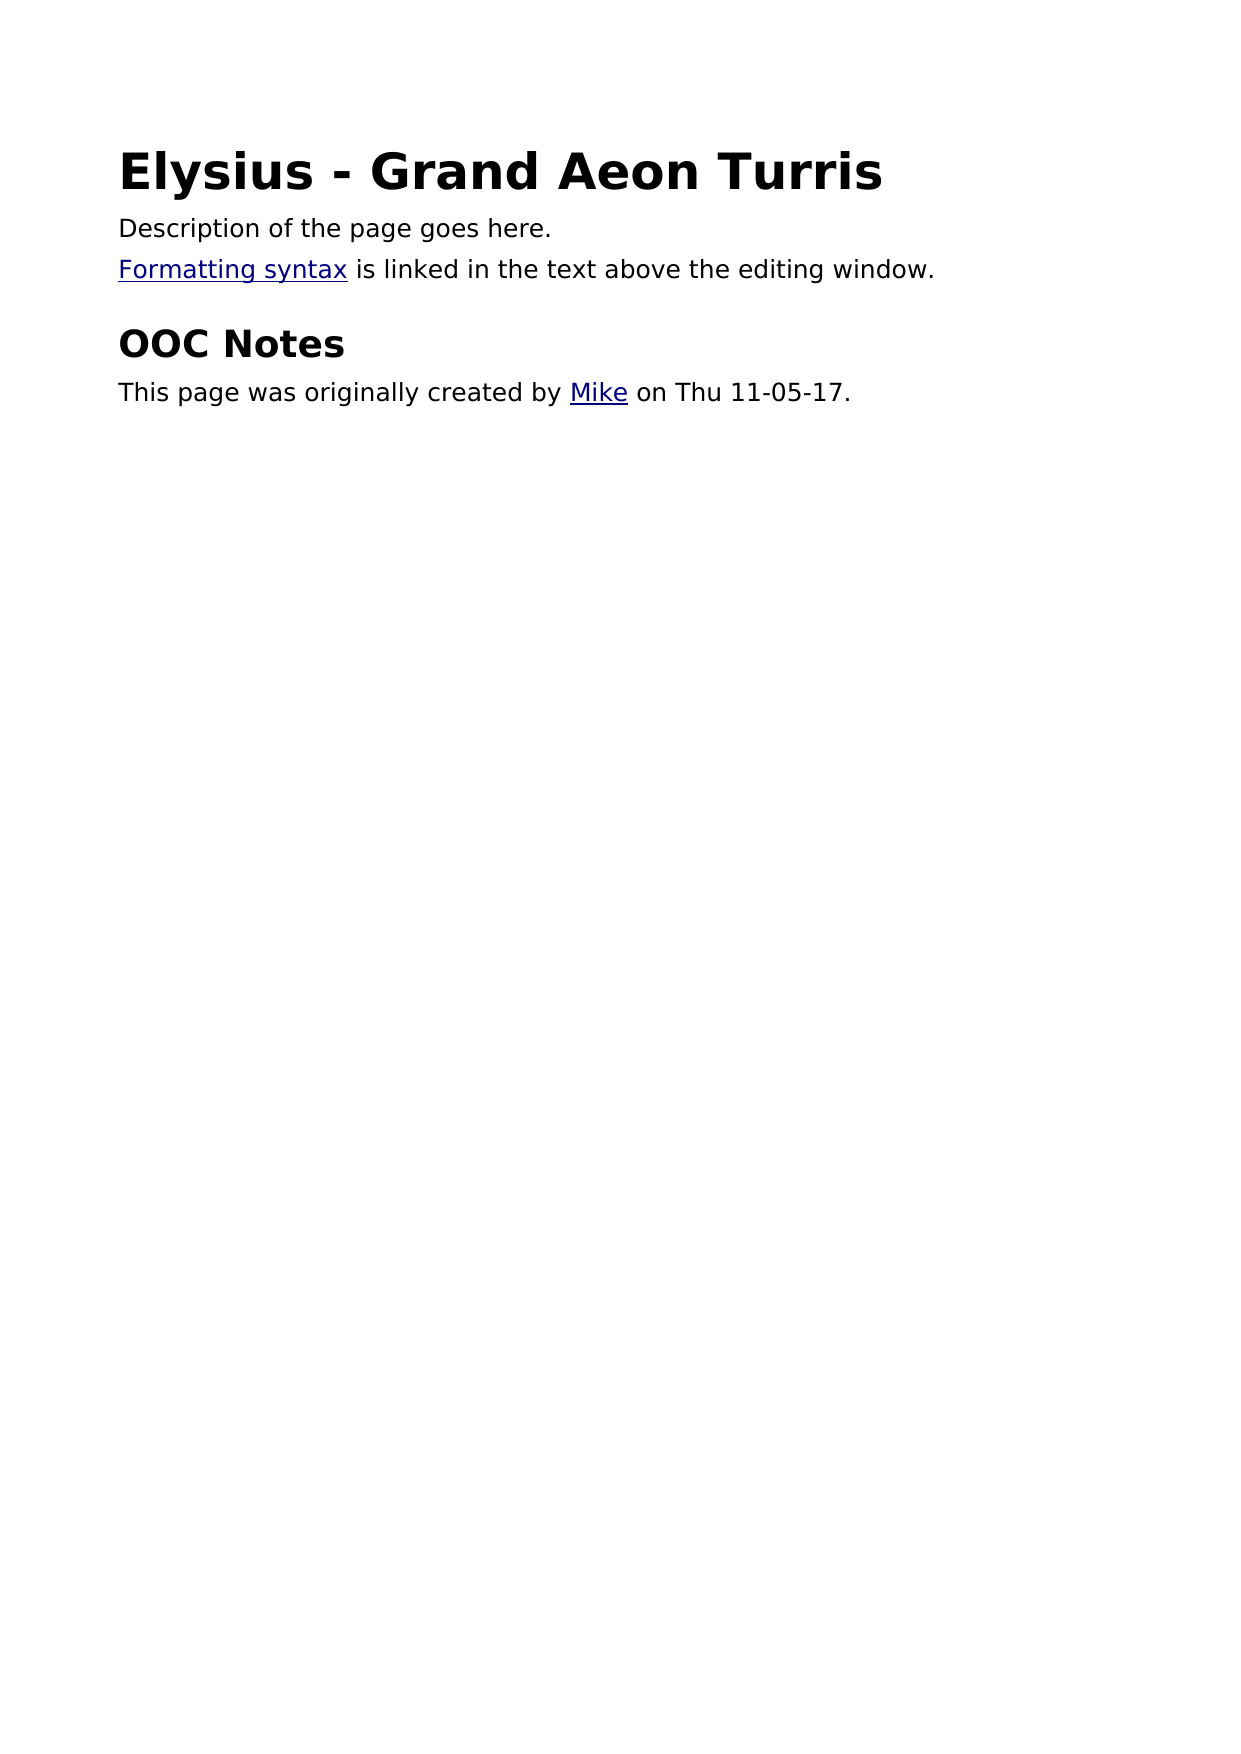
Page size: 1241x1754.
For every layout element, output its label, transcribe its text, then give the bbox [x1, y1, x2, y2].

subtitle OOC Notes [118, 322, 1122, 366]
text Description of the page goes here. [118, 214, 1122, 243]
text This page was originally created by Mike on Thu 11-05-17. [118, 378, 1122, 407]
subtitle Elysius - Grand Aeon Turris [118, 143, 1122, 201]
text Formatting syntax is linked in the text above the editing window. [118, 256, 1122, 285]
